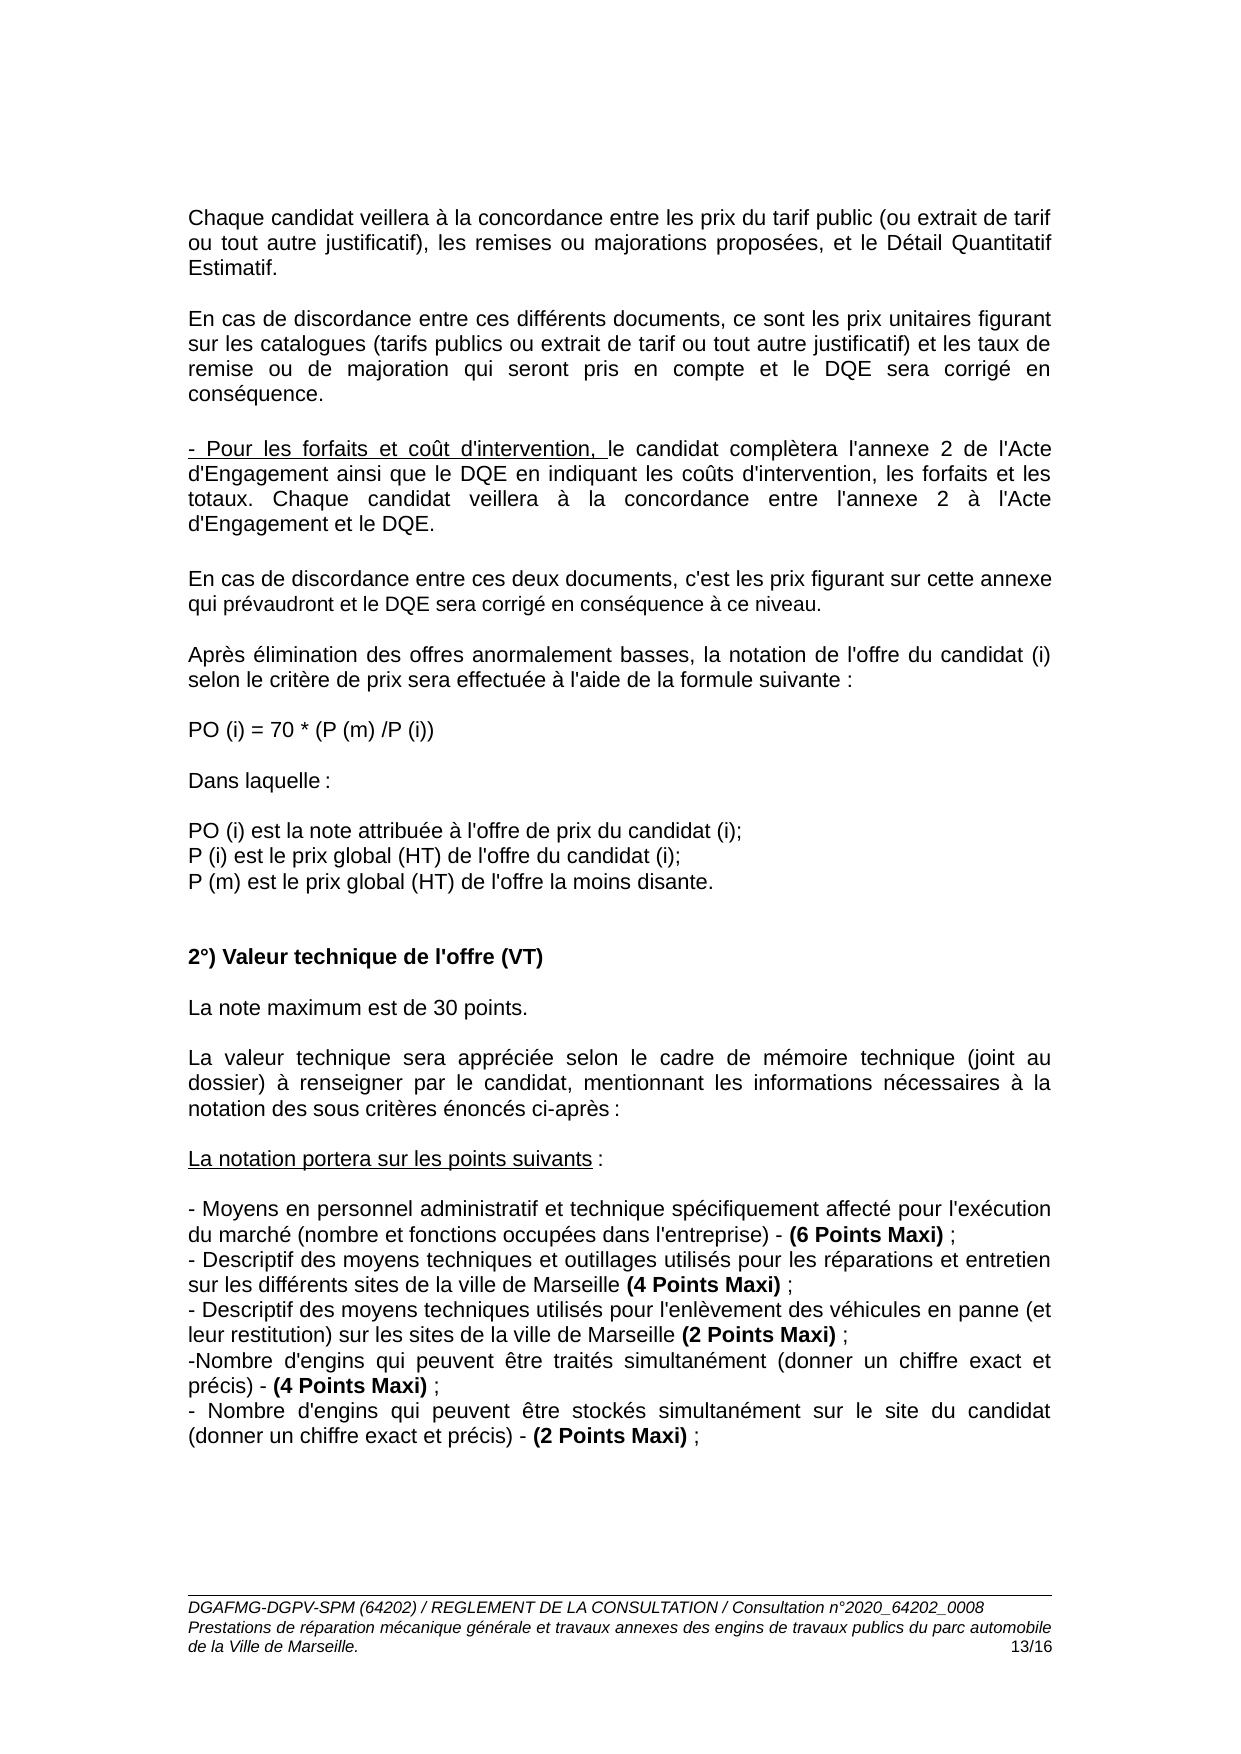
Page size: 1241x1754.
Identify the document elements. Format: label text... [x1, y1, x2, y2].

text Chaque candidat veillera à la concordance entre les prix du tarif public (ou extrait de tarif ou tout autre justificatif), les remises ou majorations proposées, et le Détail Quantitatif Estimatif. [188, 204, 1052, 280]
text Dans laquelle : [188, 768, 1052, 793]
text PO (i) est la note attribuée à l'offre de prix du candidat (i); [188, 818, 1052, 843]
text - Descriptif des moyens techniques et outillages utilisés pour les réparations et entretien sur les différents sites de la ville de Marseille (4 Points Maxi) ; [188, 1247, 1052, 1297]
text - Descriptif des moyens techniques utilisés pour l'enlèvement des véhicules en panne (et leur restitution) sur les sites de la ville de Marseille (2 Points Maxi) ; [188, 1297, 1052, 1347]
text - Pour les forfaits et coût d'intervention, le candidat complètera l'annexe 2 de l'Acte d'Engagement ainsi que le DQE en indiquant les coûts d'intervention, les forfaits et les totaux. Chaque candidat veillera à la concordance entre l'annexe 2 à l'Acte d'Engagement et le DQE. [188, 436, 1052, 537]
text -Nombre d'engins qui peuvent être traités simultanément (donner un chiffre exact et précis) - (4 Points Maxi) ; [188, 1347, 1052, 1398]
text En cas de discordance entre ces deux documents, c'est les prix figurant sur cette annexe qui prévaudront et le DQE sera corrigé en conséquence à ce niveau. [188, 566, 1052, 616]
text - Nombre d'engins qui peuvent être stockés simultanément sur le site du candidat (donner un chiffre exact et précis) - (2 Points Maxi) ; [188, 1398, 1052, 1448]
text En cas de discordance entre ces différents documents, ce sont les prix unitaires figurant sur les catalogues (tarifs publics ou extrait de tarif ou tout autre justificatif) et les taux de remise ou de majoration qui seront pris en compte et le DQE sera corrigé en conséquence. [188, 305, 1052, 406]
text La note maximum est de 30 points. [188, 994, 1052, 1020]
text 2°) Valeur technique de l'offre (VT) [188, 944, 1052, 969]
text La valeur technique sera appréciée selon le cadre de mémoire technique (joint au dossier) à renseigner par le candidat, mentionnant les informations nécessaires à la notation des sous critères énoncés ci-après : [188, 1045, 1052, 1121]
text PO (i) = 70 * (P (m) /P (i)) [188, 717, 1052, 742]
text Après élimination des offres anormalement basses, la notation de l'offre du candidat (i) selon le critère de prix sera effectuée à l'aide de la formule suivante : [188, 642, 1052, 692]
text La notation portera sur les points suivants : [188, 1146, 1052, 1171]
text P (i) est le prix global (HT) de l'offre du candidat (i); [188, 843, 1052, 868]
text P (m) est le prix global (HT) de l'offre la moins disante. [188, 868, 1052, 894]
text - Moyens en personnel administratif et technique spécifiquement affecté pour l'exécution du marché (nombre et fonctions occupées dans l'entreprise) - (6 Points Maxi) ; [188, 1196, 1052, 1247]
